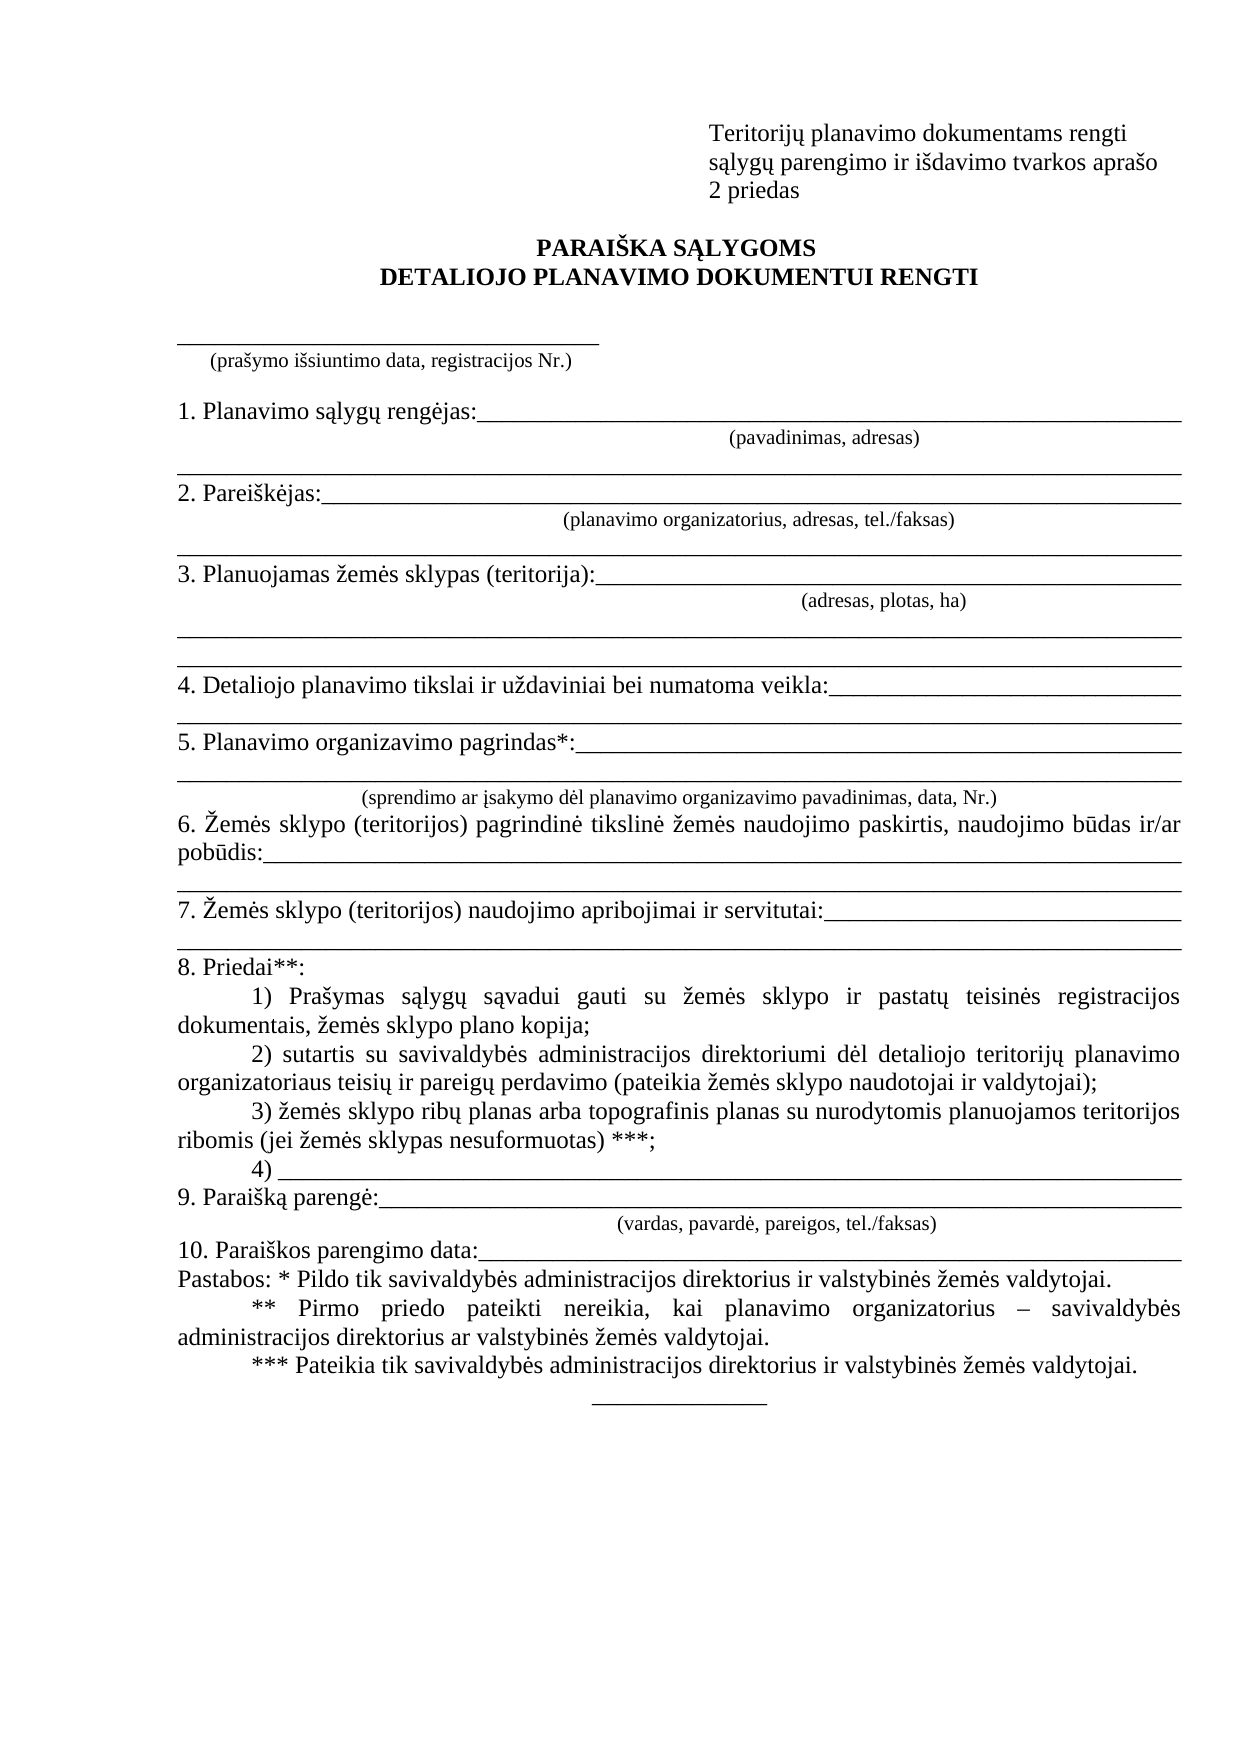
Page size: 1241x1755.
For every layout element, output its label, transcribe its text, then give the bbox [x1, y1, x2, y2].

text 5. Planavimo organizavimo pagrindas*: [177, 727, 1181, 756]
text 3. Planuojamas žemės sklypas (teritorija): [177, 559, 1181, 588]
text 2. Pareiškėjas: [177, 478, 1181, 507]
text ** Pirmo priedo pateikti nereikia, kai planavimo organizatorius – savivaldybės administracijos direktorius ar valstybinės žemės valdytojai. [177, 1293, 1181, 1350]
text 7. Žemės sklypo (teritorijos) naudojimo apribojimai ir servitutai: [177, 895, 1181, 924]
text (planavimo organizatorius, adresas, tel./faksas) [177, 507, 1181, 531]
text *** Pateikia tik savivaldybės administracijos direktorius ir valstybinės žemės valdytojai. [177, 1350, 1181, 1379]
text Teritorijų planavimo dokumentams rengti sąlygų parengimo ir išdavimo tvarkos aprašo [709, 118, 1181, 176]
text 4. Detaliojo planavimo tikslai ir uždaviniai bei numatoma veikla: [177, 670, 1181, 698]
text 1. Planavimo sąlygų rengėjas: [177, 396, 1181, 425]
text 3) žemės sklypo ribų planas arba topografinis planas su nurodytomis planuojamos teritorijos ribomis (jei žemės sklypas nesuformuotas) ***; [177, 1096, 1181, 1154]
text 6. Žemės sklypo (teritorijos) pagrindinė tikslinė žemės naudojimo paskirtis, naudojimo būdas ir/ar pobūdis: [177, 809, 1181, 866]
text 9. Paraišką parengė: [177, 1182, 1181, 1211]
text (sprendimo ar įsakymo dėl planavimo organizavimo pavadinimas, data, Nr.) [177, 785, 1181, 809]
text (pavadinimas, adresas) [177, 425, 1181, 449]
text 2) sutartis su savivaldybės administracijos direktoriumi dėl detaliojo teritorijų planavimo organizatoriaus teisių ir pareigų perdavimo (pateikia žemės sklypo naudotojai ir valdytojai); [177, 1039, 1181, 1096]
text 8. Priedai**: [177, 952, 1181, 981]
text 4) [177, 1154, 1181, 1182]
text Pastabos: * Pildo tik savivaldybės administracijos direktorius ir valstybinės žemės valdytojai. [177, 1264, 1181, 1293]
text PARAIŠKA SĄLYGOMS [177, 233, 1181, 262]
text (vardas, pavardė, pareigos, tel./faksas) [177, 1211, 1181, 1235]
text 2 priedas [177, 176, 1181, 204]
text 10. Paraiškos parengimo data: [177, 1235, 1181, 1264]
text DETALIOJO PLANAVIMO DOKUMENTUI RENGTI [177, 262, 1181, 291]
text ______________ [177, 1379, 1181, 1408]
text (adresas, plotas, ha) [177, 588, 1181, 612]
text (prašymo išsiuntimo data, registracijos Nr.) [177, 348, 1181, 372]
text 1) Prašymas sąlygų sąvadui gauti su žemės sklypo ir pastatų teisinės registracijos dokumentais, žemės sklypo plano kopija; [177, 981, 1181, 1039]
